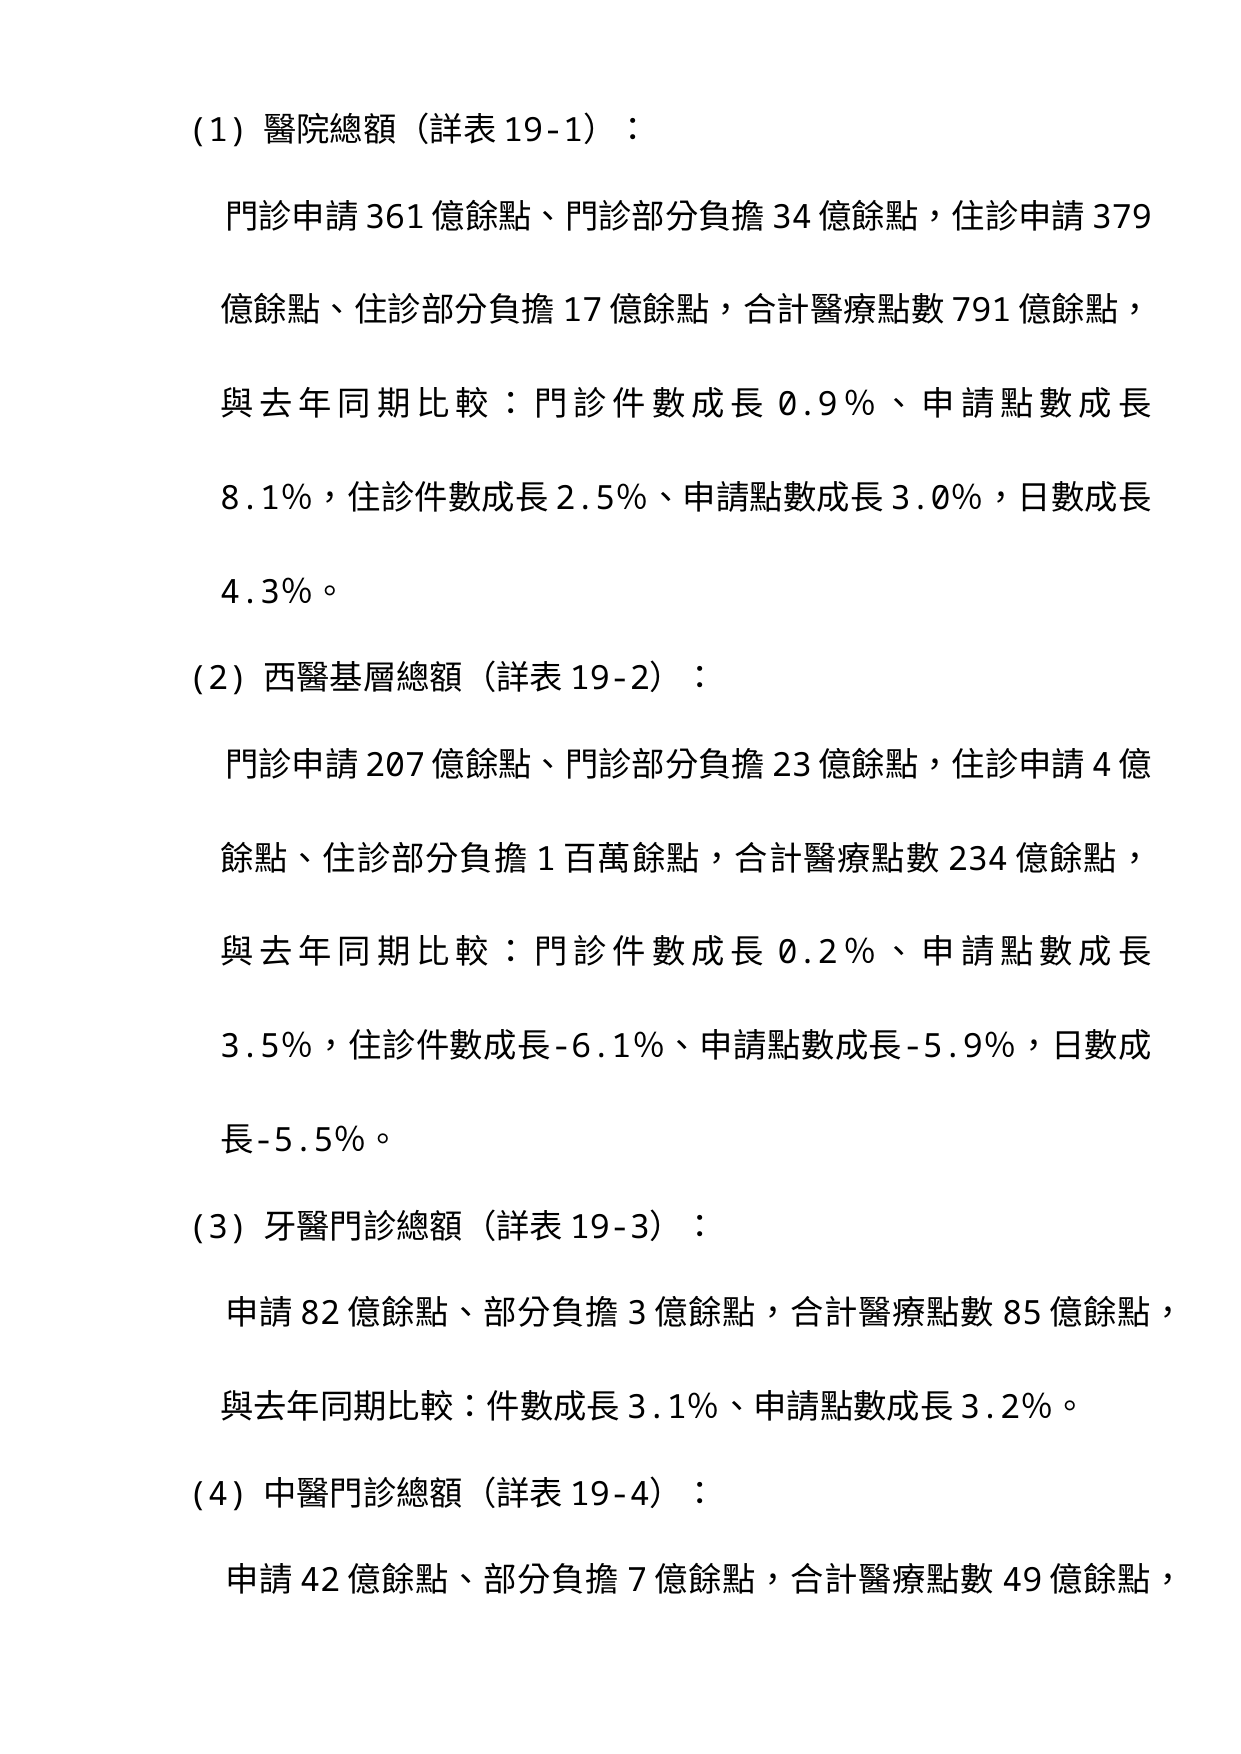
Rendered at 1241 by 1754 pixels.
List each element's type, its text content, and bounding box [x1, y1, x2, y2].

text 申請42億餘點、部分負擔7億餘點，合計醫療點數49億餘點，與去年同期比較：件數成長5.5％、申請點數成長7.0％。 [220, 1536, 1152, 1598]
list 牙醫門診總額（詳表19-3）： [188, 1182, 1152, 1244]
text 申請82億餘點、部分負擔3億餘點，合計醫療點數85億餘點，與去年同期比較：件數成長3.1％、申請點數成長3.2％。 [220, 1269, 1152, 1425]
list 中醫門診總額（詳表19-4）： [188, 1449, 1152, 1512]
text 門診申請361億餘點、門診部分負擔34億餘點，住診申請379億餘點、住診部分負擔17億餘點，合計醫療點數791億餘點，與去年同期比較：門診件數成長0.9％、申請點數成長8.1％，住診件數成長2.5％、申請點數成長3.0％，日數成長4.3％。 [220, 172, 1152, 609]
list 西醫基層總額（詳表19-2）： [188, 634, 1152, 696]
list 醫院總額（詳表19-1）： [188, 85, 1152, 148]
text 門診申請207億餘點、門診部分負擔23億餘點，住診申請4億餘點、住診部分負擔1百萬餘點，合計醫療點數234億餘點，與去年同期比較：門診件數成長0.2％、申請點數成長3.5％，住診件數成長-6.1％、申請點數成長-5.9％，日數成長-5.5％。 [220, 720, 1152, 1158]
